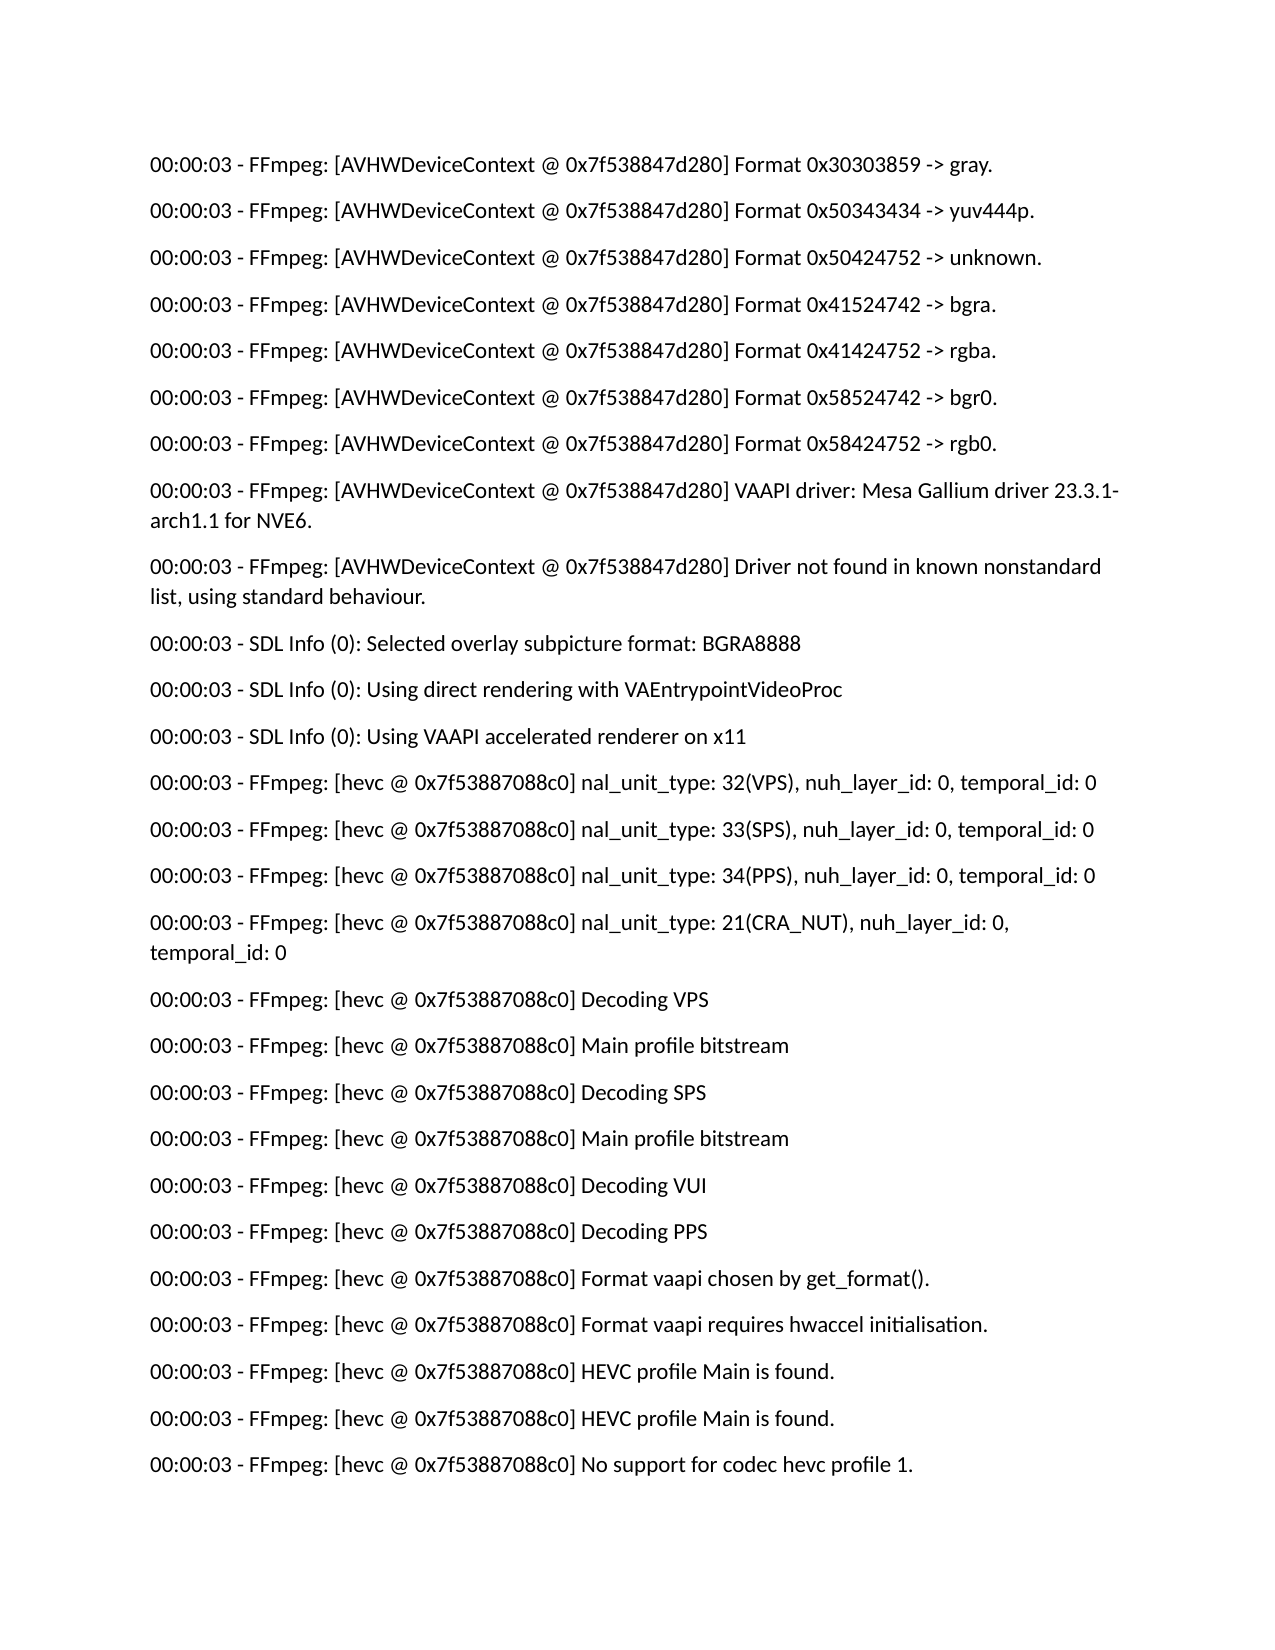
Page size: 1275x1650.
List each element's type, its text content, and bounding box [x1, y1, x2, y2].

text 00:00:03 - FFmpeg: [hevc @ 0x7f53887088c0] Main profile bitstream [150, 1031, 1125, 1059]
text 00:00:03 - SDL Info (0): Using direct rendering with VAEntrypointVideoProc [150, 675, 1125, 703]
text 00:00:03 - FFmpeg: [hevc @ 0x7f53887088c0] nal_unit_type: 33(SPS), nuh_layer_id: 0, temporal_id: 0 [150, 815, 1125, 843]
text 00:00:03 - FFmpeg: [AVHWDeviceContext @ 0x7f538847d280] Format 0x50343434 -> yuv444p. [150, 197, 1125, 224]
text 00:00:03 - FFmpeg: [hevc @ 0x7f53887088c0] nal_unit_type: 21(CRA_NUT), nuh_layer_id: 0, temporal_id: 0 [150, 908, 1125, 966]
text 00:00:03 - FFmpeg: [hevc @ 0x7f53887088c0] Decoding VPS [150, 985, 1125, 1013]
text 00:00:03 - FFmpeg: [hevc @ 0x7f53887088c0] HEVC profile Main is found. [150, 1357, 1125, 1385]
text 00:00:03 - FFmpeg: [AVHWDeviceContext @ 0x7f538847d280] Format 0x50424752 -> unknown. [150, 243, 1125, 271]
text 00:00:03 - FFmpeg: [AVHWDeviceContext @ 0x7f538847d280] Format 0x58424752 -> rgb0. [150, 429, 1125, 457]
text 00:00:03 - FFmpeg: [hevc @ 0x7f53887088c0] Main profile bitstream [150, 1124, 1125, 1152]
text 00:00:03 - FFmpeg: [hevc @ 0x7f53887088c0] HEVC profile Main is found. [150, 1404, 1125, 1432]
text 00:00:03 - SDL Info (0): Selected overlay subpicture format: BGRA8888 [150, 629, 1125, 657]
text 00:00:03 - FFmpeg: [AVHWDeviceContext @ 0x7f538847d280] VAAPI driver: Mesa Gallium driver 23.3.1-arch1.1 for NVE6. [150, 476, 1125, 534]
text 00:00:03 - FFmpeg: [AVHWDeviceContext @ 0x7f538847d280] Format 0x41424752 -> rgba. [150, 336, 1125, 364]
text 00:00:03 - FFmpeg: [AVHWDeviceContext @ 0x7f538847d280] Driver not found in known nonstandard list, using standard behaviour. [150, 552, 1125, 610]
text 00:00:03 - FFmpeg: [hevc @ 0x7f53887088c0] Format vaapi chosen by get_format(). [150, 1264, 1125, 1292]
text 00:00:03 - FFmpeg: [AVHWDeviceContext @ 0x7f538847d280] Format 0x41524742 -> bgra. [150, 290, 1125, 318]
text 00:00:03 - FFmpeg: [hevc @ 0x7f53887088c0] Decoding PPS [150, 1217, 1125, 1246]
text 00:00:03 - FFmpeg: [AVHWDeviceContext @ 0x7f538847d280] Format 0x30303859 -> gray. [150, 150, 1125, 178]
text 00:00:03 - FFmpeg: [hevc @ 0x7f53887088c0] Decoding SPS [150, 1078, 1125, 1106]
text 00:00:03 - FFmpeg: [hevc @ 0x7f53887088c0] Format vaapi requires hwaccel initialisation. [150, 1311, 1125, 1339]
text 00:00:03 - FFmpeg: [hevc @ 0x7f53887088c0] nal_unit_type: 34(PPS), nuh_layer_id: 0, temporal_id: 0 [150, 862, 1125, 890]
text 00:00:03 - FFmpeg: [hevc @ 0x7f53887088c0] nal_unit_type: 32(VPS), nuh_layer_id: 0, temporal_id: 0 [150, 768, 1125, 797]
text 00:00:03 - FFmpeg: [hevc @ 0x7f53887088c0] No support for codec hevc profile 1. [150, 1450, 1125, 1478]
text 00:00:03 - FFmpeg: [AVHWDeviceContext @ 0x7f538847d280] Format 0x58524742 -> bgr0. [150, 383, 1125, 411]
text 00:00:03 - SDL Info (0): Using VAAPI accelerated renderer on x11 [150, 722, 1125, 750]
text 00:00:03 - FFmpeg: [hevc @ 0x7f53887088c0] Decoding VUI [150, 1171, 1125, 1199]
